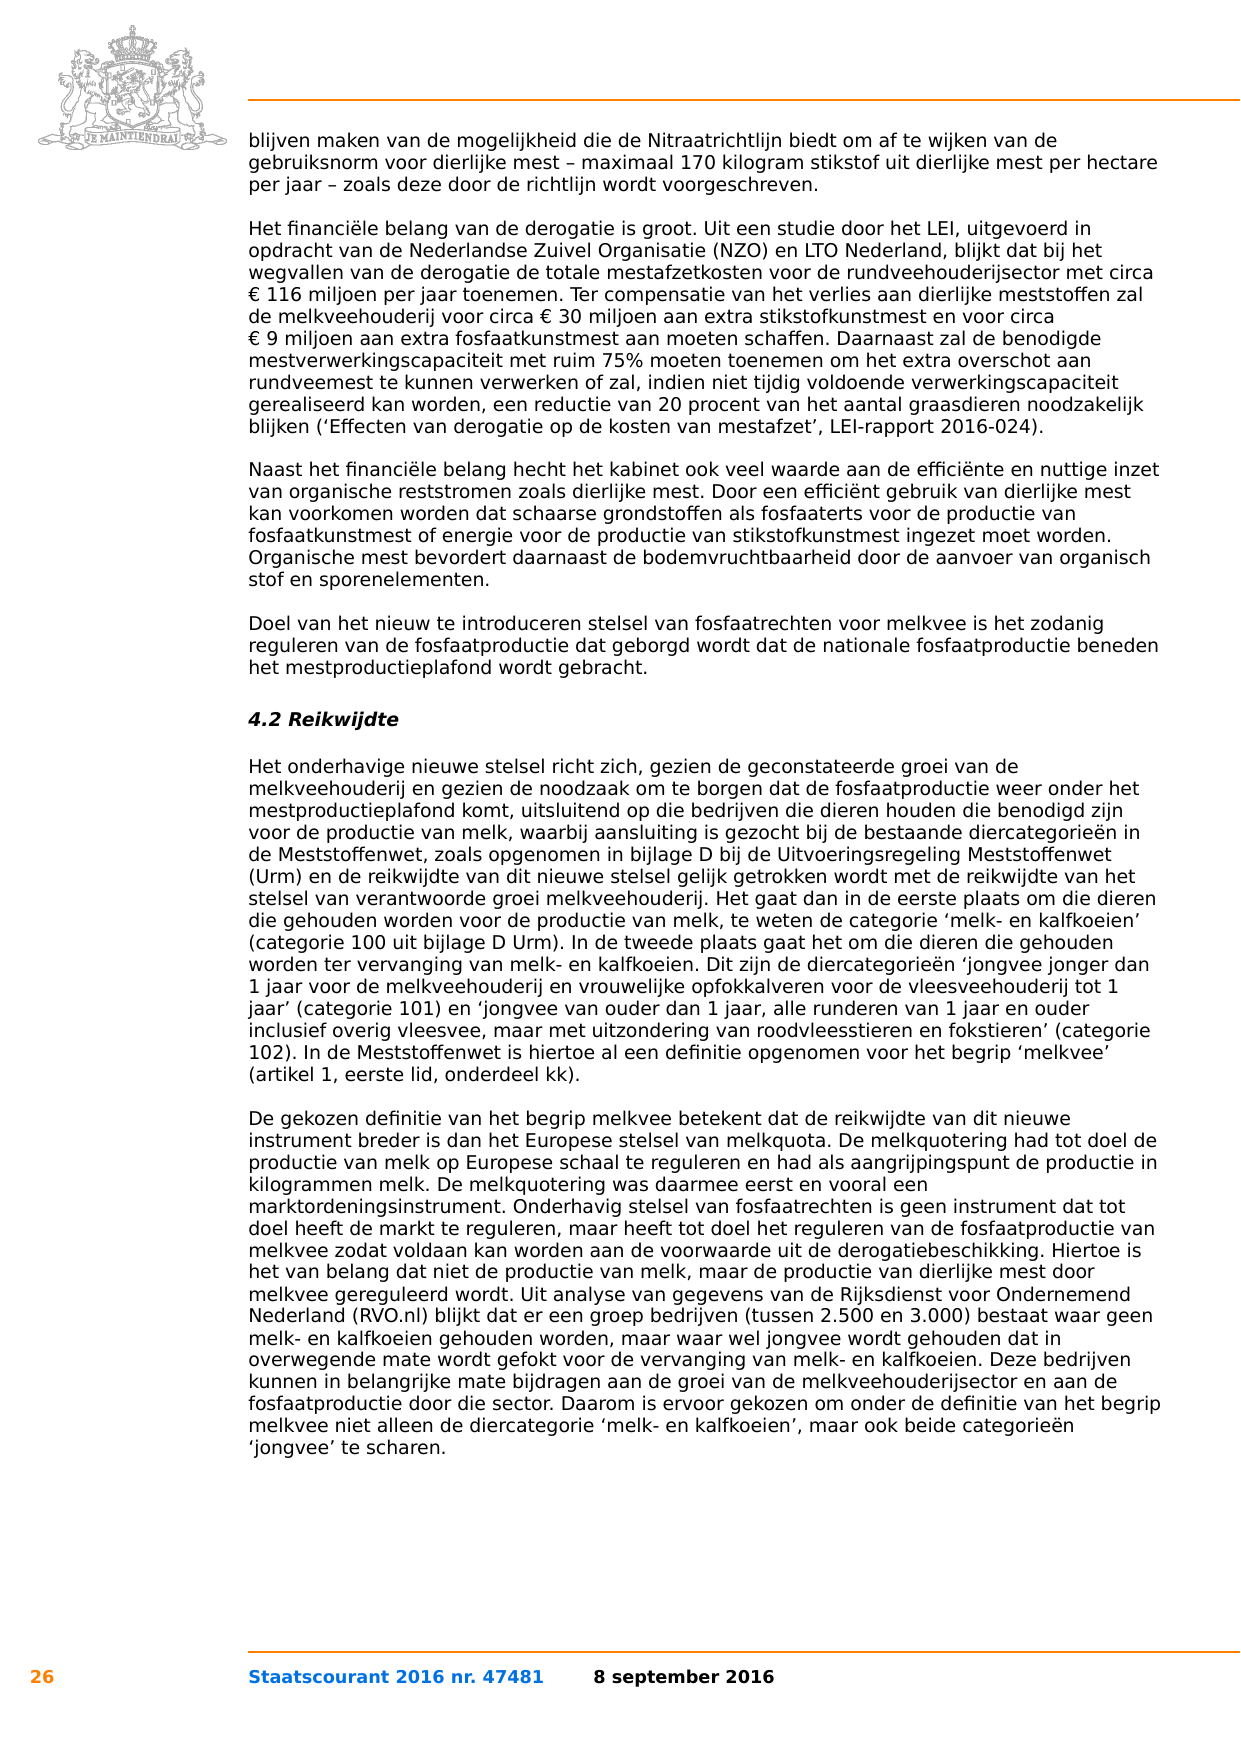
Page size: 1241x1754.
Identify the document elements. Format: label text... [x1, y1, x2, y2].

picture [38, 25, 227, 150]
text Doel van het nieuw te introduceren stelsel van fosfaatrechten voor melkvee is het zodanig reguleren van de fosfaatproductie dat geborgd wordt dat de nationale fosfaatproductie beneden het mestproductieplafond wordt gebracht. [248, 613, 1163, 679]
text Het onderhavige nieuwe stelsel richt zich, gezien de geconstateerde groei van de melkveehouderij en gezien de noodzaak om te borgen dat de fosfaatproductie weer onder het mestproductieplafond komt, uitsluitend op die bedrijven die dieren houden die benodigd zijn voor de productie van melk, waarbij aansluiting is gezocht bij de bestaande diercategorieën in de Meststoffenwet, zoals opgenomen in bijlage D bij de Uitvoeringsregeling Meststoffenwet (Urm) en de reikwijdte van dit nieuwe stelsel gelijk getrokken wordt met de reikwijdte van het stelsel van verantwoorde groei melkveehouderij. Het gaat dan in de eerste plaats om die dieren die gehouden worden voor de productie van melk, te weten de categorie ‘melk- en kalfkoeien’ (categorie 100 uit bijlage D Urm). In de tweede plaats gaat het om die dieren die gehouden worden ter vervanging van melk- en kalfkoeien. Dit zijn de diercategorieën ‘jongvee jonger dan 1 jaar voor de melkveehouderij en vrouwelijke opfokkalveren voor de vleesveehouderij tot 1 jaar’ (categorie 101) en ‘jongvee van ouder dan 1 jaar, alle runderen van 1 jaar en ouder inclusief overig vleesvee, maar met uitzondering van roodvleesstieren en fokstieren’ (categorie 102). In de Meststoffenwet is hiertoe al een definitie opgenomen voor het begrip ‘melkvee’ (artikel 1, eerste lid, onderdeel kk). [248, 756, 1163, 1086]
text blijven maken van de mogelijkheid die de Nitraatrichtlijn biedt om af te wijken van de gebruiksnorm voor dierlijke mest – maximaal 170 kilogram stikstof uit dierlijke mest per hectare per jaar – zoals deze door de richtlijn wordt voorgeschreven. [248, 130, 1163, 196]
text Het financiële belang van de derogatie is groot. Uit een studie door het LEI, uitgevoerd in opdracht van de Nederlandse Zuivel Organisatie (NZO) en LTO Nederland, blijkt dat bij het wegvallen van de derogatie de totale mestafzetkosten voor de rundveehouderijsector met circa € 116 miljoen per jaar toenemen. Ter compensatie van het verlies aan dierlijke meststoffen zal de melkveehouderij voor circa € 30 miljoen aan extra stikstofkunstmest en voor circa € 9 miljoen aan extra fosfaatkunstmest aan moeten schaffen. Daarnaast zal de benodigde mestverwerkingscapaciteit met ruim 75% moeten toenemen om het extra overschot aan rundveemest te kunnen verwerken of zal, indien niet tijdig voldoende verwerkingscapaciteit gerealiseerd kan worden, een reductie van 20 procent van het aantal graasdieren noodzakelijk blijken (‘Effecten van derogatie op de kosten van mestafzet’, LEI-rapport 2016-024). [248, 218, 1163, 437]
text De gekozen definitie van het begrip melkvee betekent dat de reikwijdte van dit nieuwe instrument breder is dan het Europese stelsel van melkquota. De melkquotering had tot doel de productie van melk op Europese schaal te reguleren en had als aangrijpingspunt de productie in kilogrammen melk. De melkquotering was daarmee eerst en vooral een marktordeningsinstrument. Onderhavig stelsel van fosfaatrechten is geen instrument dat tot doel heeft de markt te reguleren, maar heeft tot doel het reguleren van de fosfaatproductie van melkvee zodat voldaan kan worden aan de voorwaarde uit de derogatiebeschikking. Hiertoe is het van belang dat niet de productie van melk, maar de productie van dierlijke mest door melkvee gereguleerd wordt. Uit analyse van gegevens van de Rijksdienst voor Ondernemend Nederland (RVO.nl) blijkt dat er een groep bedrijven (tussen 2.500 en 3.000) bestaat waar geen melk- en kalfkoeien gehouden worden, maar waar wel jongvee wordt gehouden dat in overwegende mate wordt gefokt voor de vervanging van melk- en kalfkoeien. Deze bedrijven kunnen in belangrijke mate bijdragen aan de groei van de melkveehouderijsector en aan de fosfaatproductie door die sector. Daarom is ervoor gekozen om onder de definitie van het begrip melkvee niet alleen de diercategorie ‘melk- en kalfkoeien’, maar ook beide categorieën ‘jongvee’ te scharen. [248, 1108, 1163, 1459]
subtitle 4.2 Reikwijdte [248, 709, 1163, 731]
text Naast het financiële belang hecht het kabinet ook veel waarde aan de efficiënte en nuttige inzet van organische reststromen zoals dierlijke mest. Door een efficiënt gebruik van dierlijke mest kan voorkomen worden dat schaarse grondstoffen als fosfaaterts voor de productie van fosfaatkunstmest of energie voor de productie van stikstofkunstmest ingezet moet worden. Organische mest bevordert daarnaast de bodemvruchtbaarheid door de aanvoer van organisch stof en sporenelementen. [248, 459, 1163, 591]
